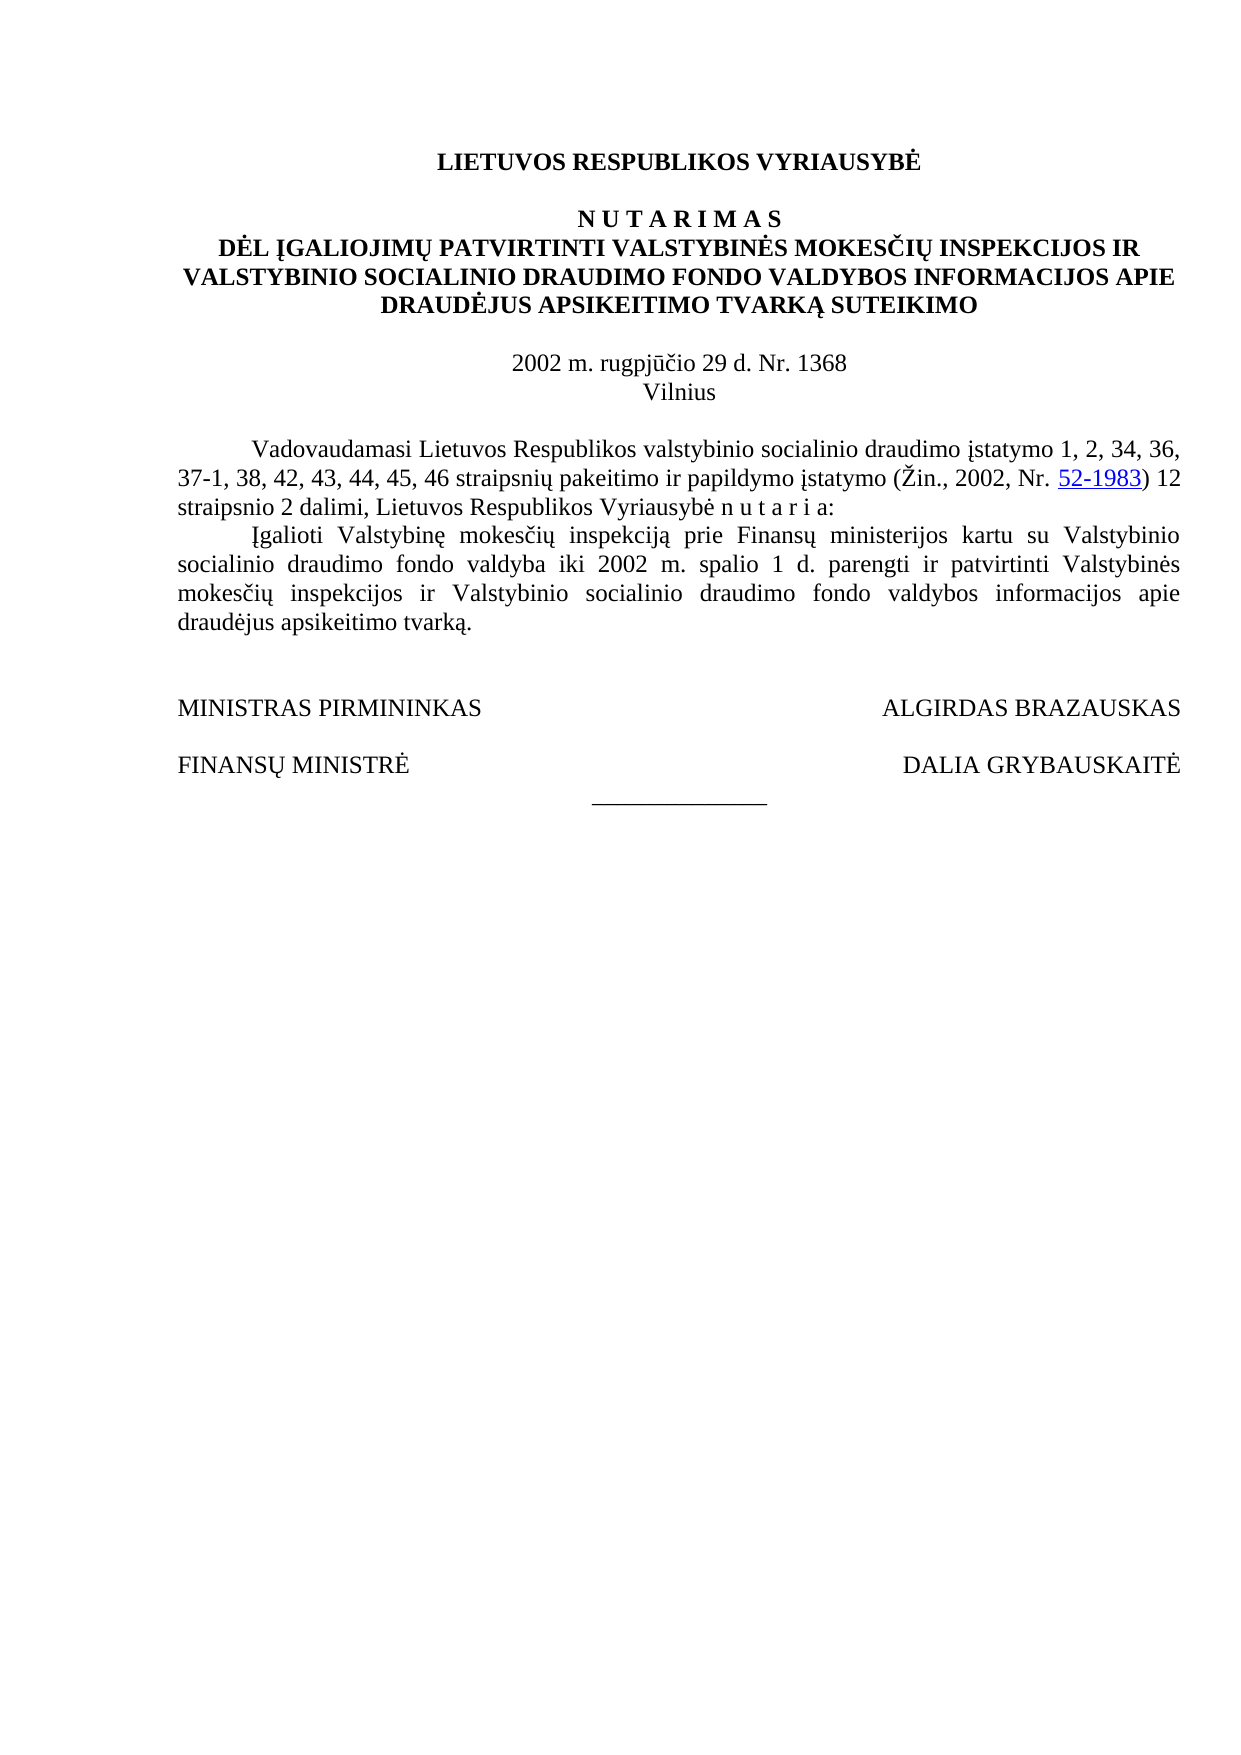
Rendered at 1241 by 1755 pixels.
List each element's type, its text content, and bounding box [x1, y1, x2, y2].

text MINISTRAS PIRMININKAS ALGIRDAS BRAZAUSKAS [177, 693, 1181, 722]
text N U T A R I M A S [177, 204, 1181, 233]
text LIETUVOS RESPUBLIKOS VYRIAUSYBĖ [177, 147, 1181, 176]
text Įgalioti Valstybinę mokesčių inspekciją prie Finansų ministerijos kartu su Valstybinio socialinio draudimo fondo valdyba iki 2002 m. spalio 1 d. parengti ir patvirtinti Valstybinės mokesčių inspekcijos ir Valstybinio socialinio draudimo fondo valdybos informacijos apie draudėjus apsikeitimo tvarką. [177, 521, 1181, 636]
text ______________ [177, 779, 1181, 808]
text 2002 m. rugpjūčio 29 d. Nr. 1368 [177, 348, 1181, 377]
text FINANSŲ MINISTRĖ DALIA GRYBAUSKAITĖ [177, 751, 1181, 779]
text DĖL ĮGALIOJIMŲ PATVIRTINTI VALSTYBINĖS MOKESČIŲ INSPEKCIJOS IR VALSTYBINIO SOCIALINIO DRAUDIMO FONDO VALDYBOS INFORMACIJOS APIE DRAUDĖJUS APSIKEITIMO TVARKĄ SUTEIKIMO [177, 233, 1181, 319]
text Vilnius [177, 377, 1181, 406]
text Vadovaudamasi Lietuvos Respublikos valstybinio socialinio draudimo įstatymo 1, 2, 34, 36, 37-1, 38, 42, 43, 44, 45, 46 straipsnių pakeitimo ir papildymo įstatymo (Žin., 2002, Nr. 52-1983) 12 straipsnio 2 dalimi, Lietuvos Respublikos Vyriausybė nutaria: [177, 434, 1181, 521]
